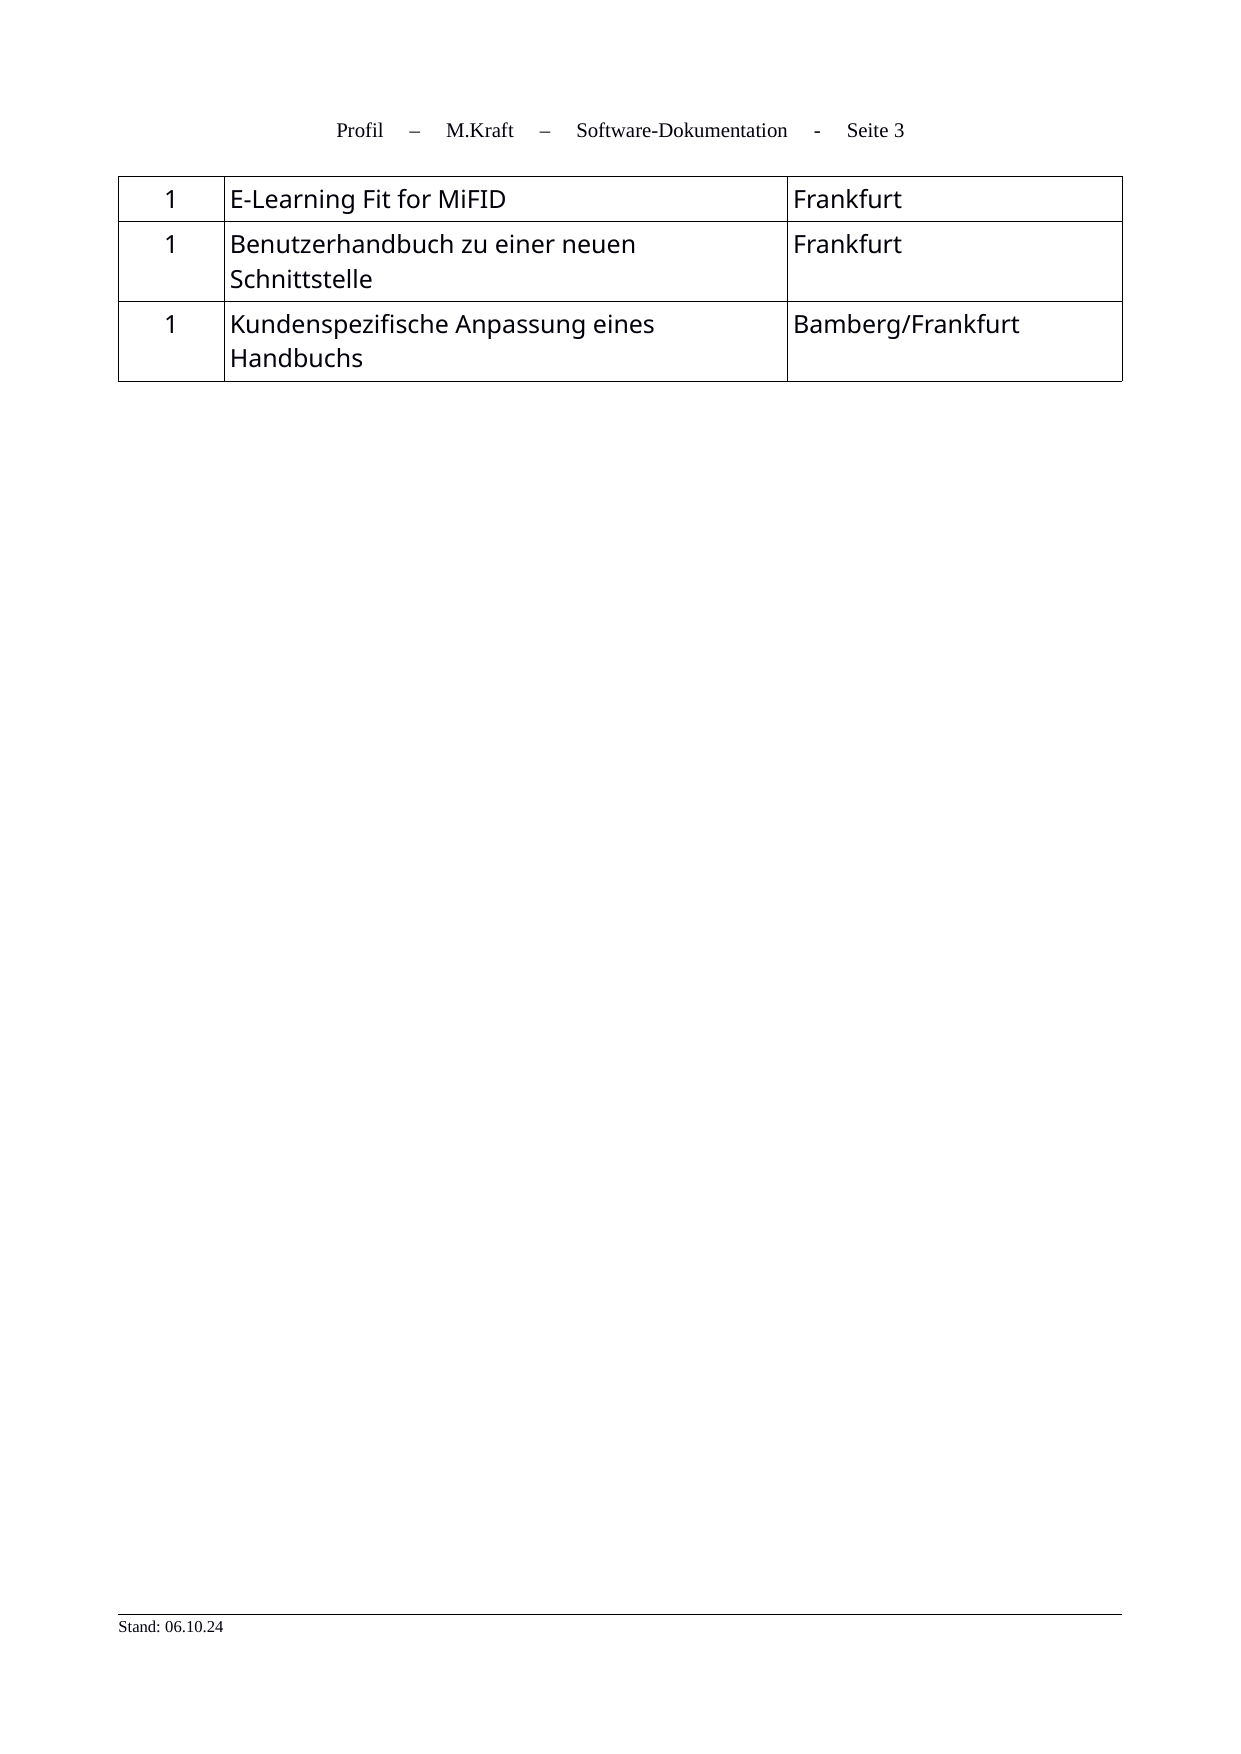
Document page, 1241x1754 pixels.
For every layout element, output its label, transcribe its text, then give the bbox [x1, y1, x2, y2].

table_cell Frankfurt [788, 222, 1122, 301]
table_cell 1 [119, 302, 224, 381]
table_cell Frankfurt [788, 177, 1122, 221]
table_cell 1 [119, 222, 224, 301]
table_cell 1 [119, 177, 224, 221]
table_cell Kundenspezifische Anpassung eines Handbuchs [225, 302, 787, 381]
table_cell Benutzerhandbuch zu einer neuen Schnittstelle [225, 222, 787, 301]
table_cell Bamberg/Frankfurt [788, 302, 1122, 381]
table_cell E-Learning Fit for MiFID [225, 177, 787, 221]
